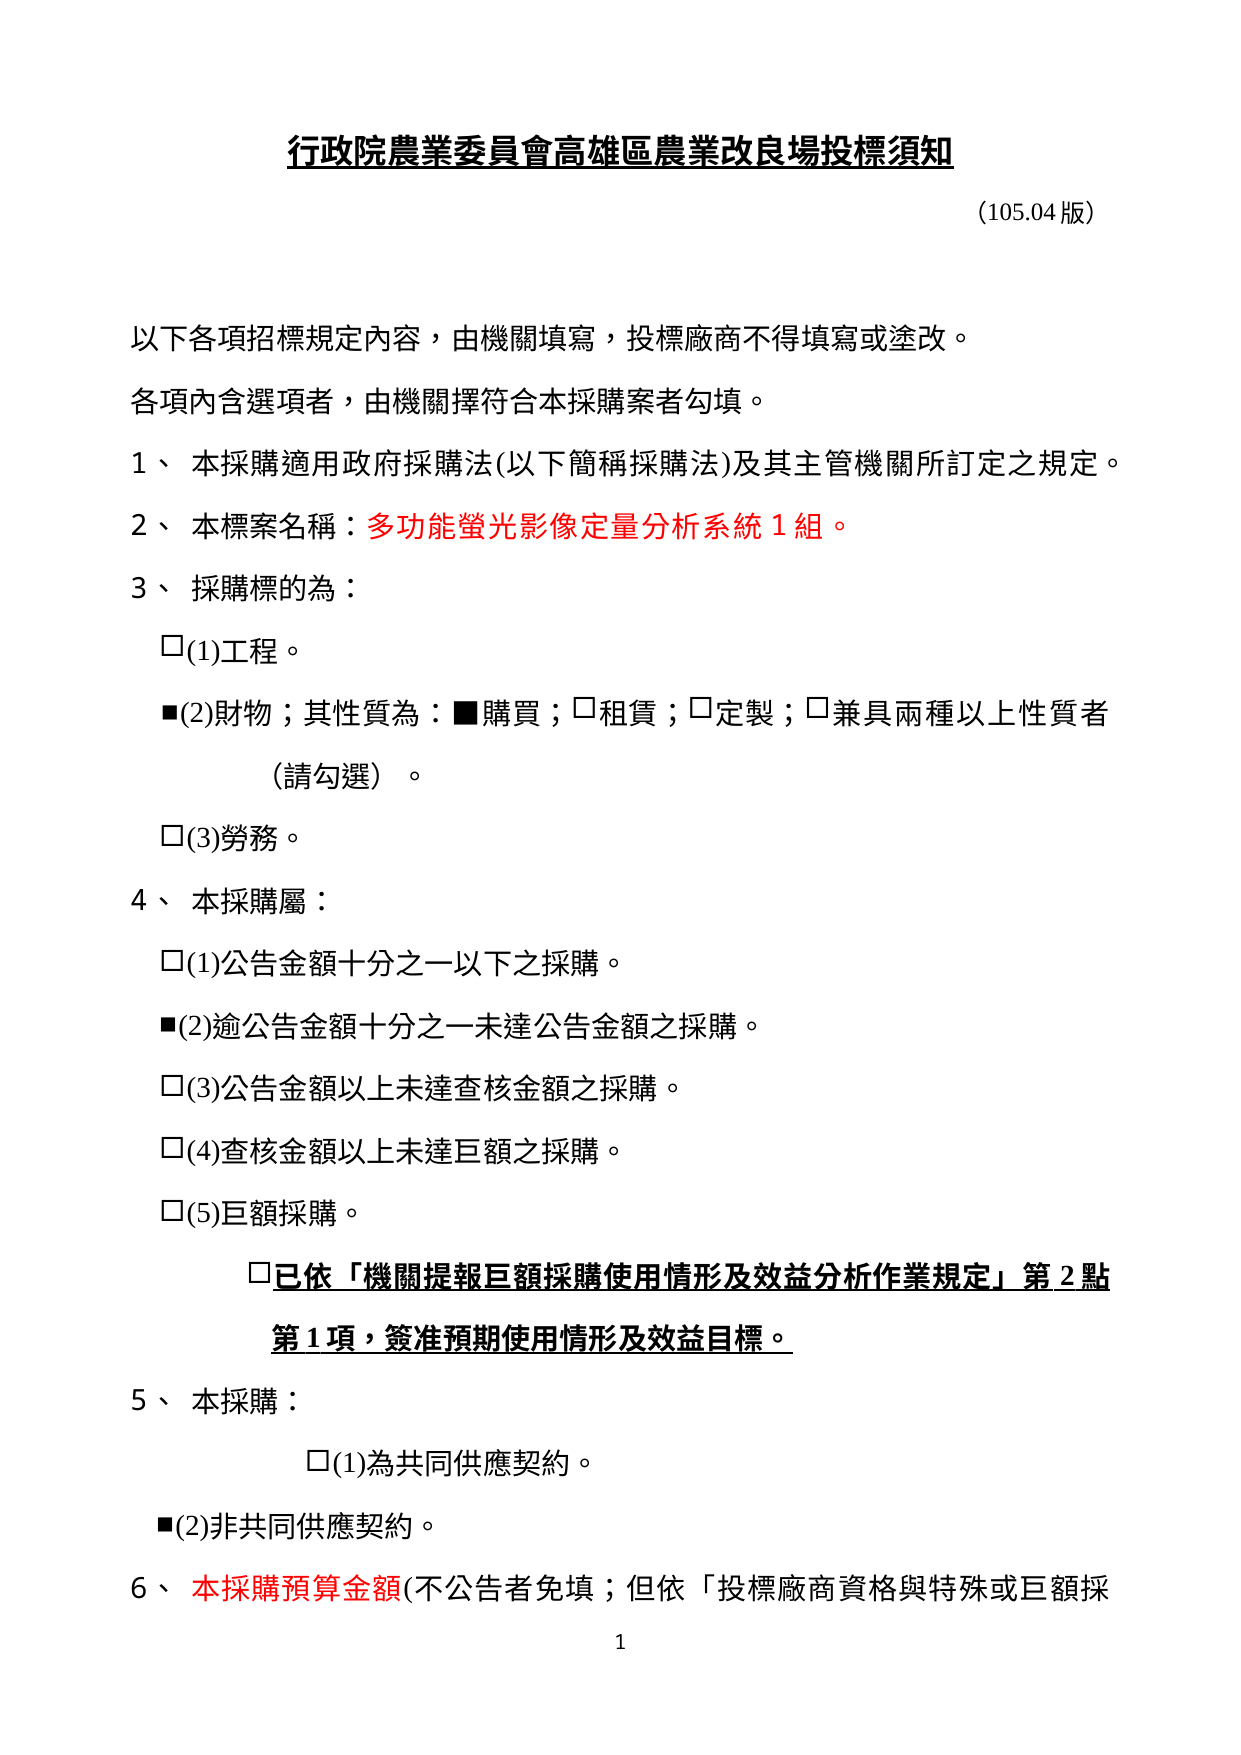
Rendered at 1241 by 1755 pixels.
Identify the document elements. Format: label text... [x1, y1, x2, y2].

text ■(2)財物；其性質為：■購買；租賃；定製；兼具兩種以上性質者（請勾選）。 [130, 670, 1110, 795]
text ■(2)逾公告金額十分之一未達公告金額之採購。 [130, 983, 1110, 1045]
list 本採購適用政府採購法(以下簡稱採購法)及其主管機關所訂定之規定。 [130, 420, 1110, 483]
text 各項內含選項者，由機關擇符合本採購案者勾填。 [130, 358, 1110, 420]
text 已依「機關提報巨額採購使用情形及效益分析作業規定」第2點第1項，簽准預期使用情形及效益目標。 [246, 1233, 1110, 1358]
text (1)工程。 [130, 608, 1110, 670]
text （105.04版） [130, 170, 1110, 233]
text 以下各項招標規定內容，由機關填寫，投標廠商不得填寫或塗改。 [130, 295, 1110, 358]
text (3)勞務。 [130, 795, 1110, 858]
list 本採購屬： [130, 858, 1110, 920]
text (1)公告金額十分之一以下之採購。 [130, 920, 1110, 983]
text (3)公告金額以上未達查核金額之採購。 [130, 1045, 1110, 1108]
text (1)為共同供應契約。 [283, 1420, 1110, 1483]
text ■(2)非共同供應契約。 [130, 1483, 1110, 1545]
list 採購標的為： [130, 545, 1110, 608]
list 本採購預算金額(不公告者免填；但依「投標廠商資格與特殊或巨額採購認定標準」第5條第3項規定辦理者，或屬公告金額以上採購之公開招標、選擇性招標及限制性招標之公開評選，除轉售或供製造加工後轉售之採購、預算金額涉及商業機密或機關認為不宜公開外，應公開預算金額)：新臺幣30萬元整。 [130, 1545, 1110, 1608]
text (5)巨額採購。 [130, 1170, 1110, 1233]
text (4)查核金額以上未達巨額之採購。 [130, 1108, 1110, 1170]
list 本標案名稱：多功能螢光影像定量分析系統1組。 [130, 483, 1110, 545]
text 行政院農業委員會高雄區農業改良場投標須知 [130, 108, 1110, 170]
list 本採購： [130, 1358, 1110, 1420]
